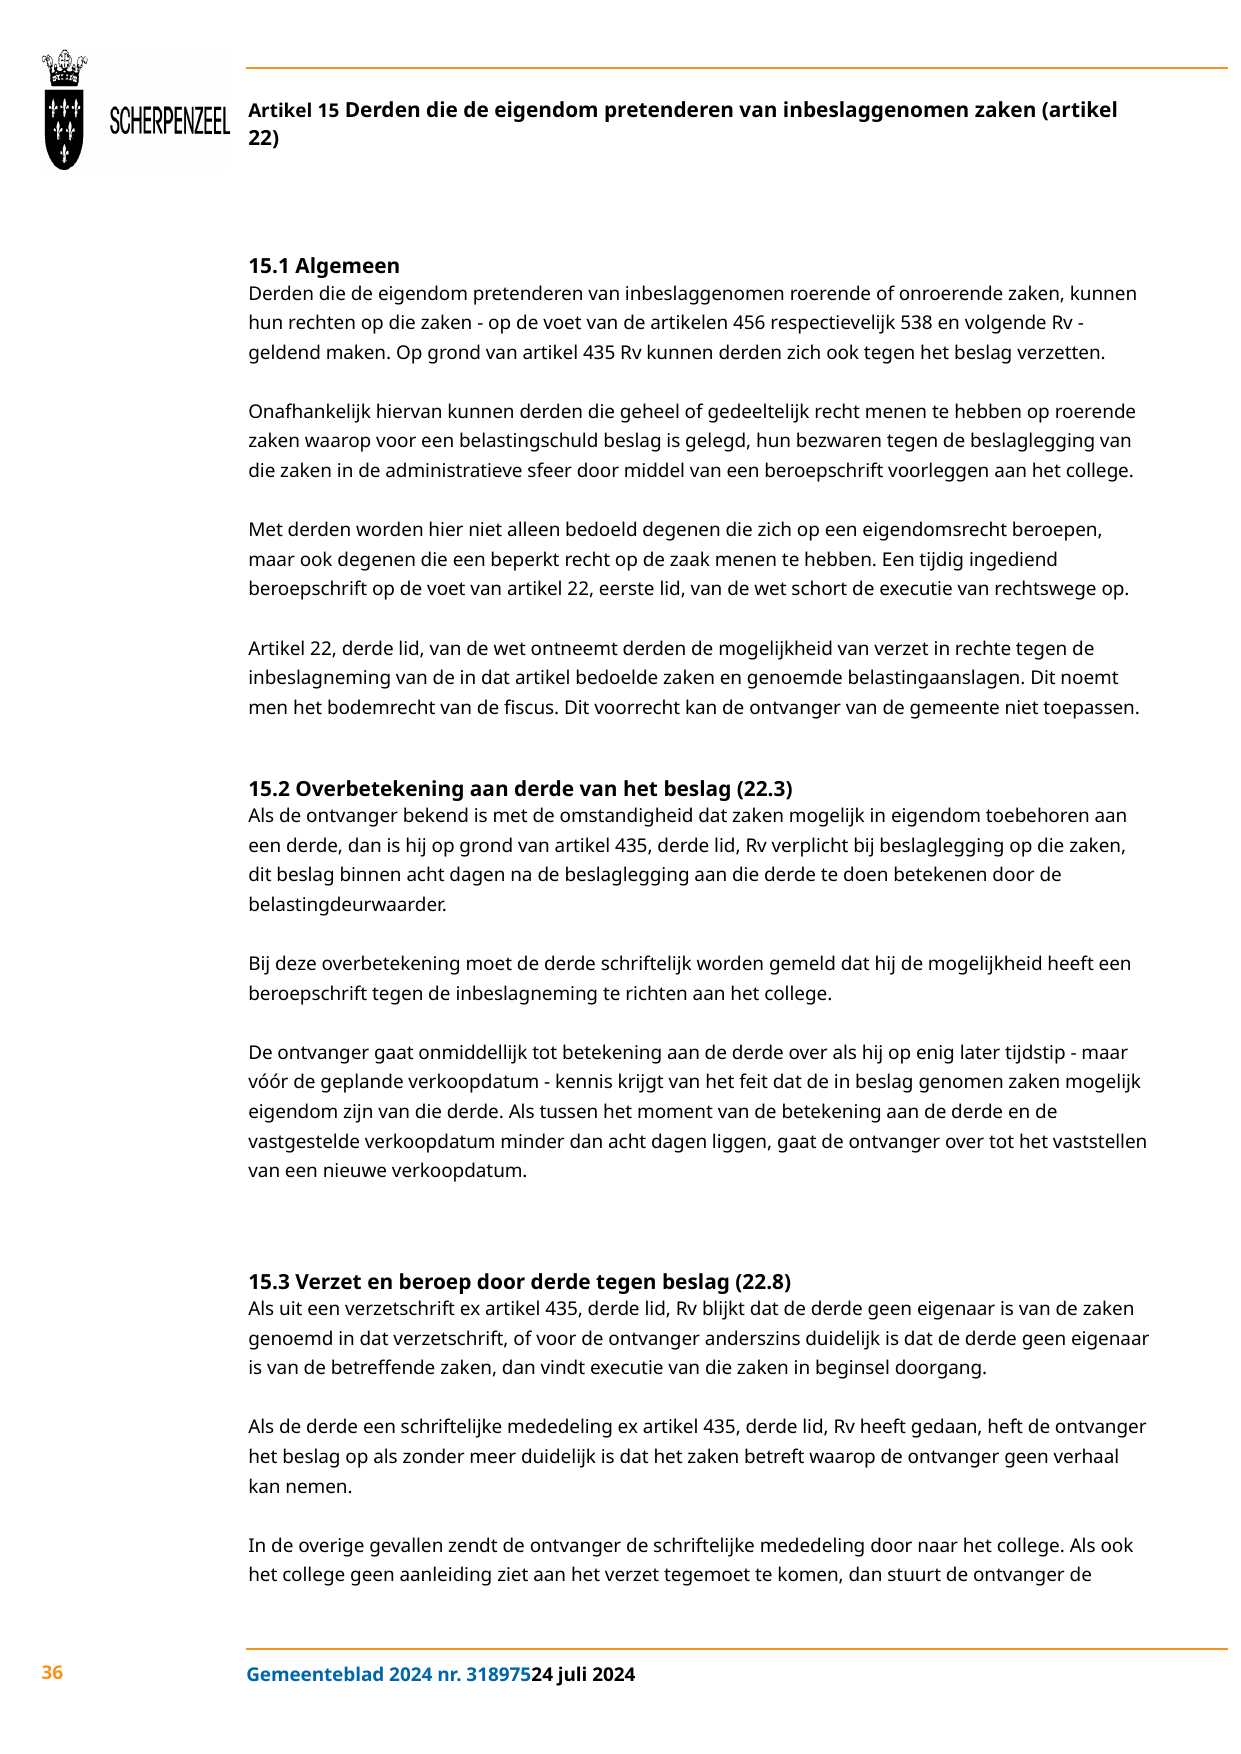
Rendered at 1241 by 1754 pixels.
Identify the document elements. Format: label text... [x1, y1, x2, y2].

text 15.3 Verzet en beroep door derde tegen beslag (22.8) [248, 1267, 1152, 1295]
text Artikel 22, derde lid, van de wet ontneemt derden de mogelijkheid van verzet in rechte tegen de inbeslagneming van de in dat artikel bedoelde zaken en genoemde belastingaanslagen. Dit noemt men het bodemrecht van de fiscus. Dit voorrecht kan de ontvanger van de gemeente niet toepassen. [248, 635, 1152, 720]
text Met derden worden hier niet alleen bedoeld degenen die zich op een eigendomsrecht beroepen, maar ook degenen die een beperkt recht op de zaak menen te hebben. Een tijdig ingediend beroepschrift op de voet van artikel 22, eerste lid, van de wet schort de executie van rechtswege op. [248, 516, 1152, 601]
text 15.1 Algemeen [248, 251, 1152, 280]
text Onafhankelijk hiervan kunnen derden die geheel of gedeeltelijk recht menen te hebben op roerende zaken waarop voor een belastingschuld beslag is gelegd, hun bezwaren tegen de beslaglegging van die zaken in de administratieve sfeer door middel van een beroepschrift voorleggen aan het college. [248, 398, 1152, 483]
text In de overige gevallen zendt de ontvanger de schriftelijke mededeling door naar het college. Als ook het college geen aanleiding ziet aan het verzet tegemoet te komen, dan stuurt de ontvanger de [248, 1532, 1152, 1587]
picture [41, 47, 231, 172]
text De ontvanger gaat onmiddellijk tot betekening aan de derde over als hij op enig later tijdstip - maar vóór de geplande verkoopdatum - kennis krijgt van het feit dat de in beslag genomen zaken mogelijk eigendom zijn van die derde. Als tussen het moment van de betekening aan de derde en de vastgestelde verkoopdatum minder dan acht dagen liggen, gaat de ontvanger over tot het vaststellen van een nieuwe verkoopdatum. [248, 1039, 1152, 1183]
text 15.2 Overbetekening aan derde van het beslag (22.3) [248, 774, 1152, 802]
text Als de ontvanger bekend is met de omstandigheid dat zaken mogelijk in eigendom toebehoren aan een derde, dan is hij op grond van artikel 435, derde lid, Rv verplicht bij beslaglegging op die zaken, dit beslag binnen acht dagen na de beslaglegging aan die derde te doen betekenen door de belastingdeurwaarder. [248, 802, 1152, 917]
text Derden die de eigendom pretenderen van inbeslaggenomen roerende of onroerende zaken, kunnen hun rechten op die zaken - op de voet van de artikelen 456 respectievelijk 538 en volgende Rv - geldend maken. Op grond van artikel 435 Rv kunnen derden zich ook tegen het beslag verzetten. [248, 280, 1152, 365]
text Als de derde een schriftelijke mededeling ex artikel 435, derde lid, Rv heeft gedaan, heft de ontvanger het beslag op als zonder meer duidelijk is dat het zaken betreft waarop de ontvanger geen verhaal kan nemen. [248, 1414, 1152, 1499]
text Bij deze overbetekening moet de derde schriftelijk worden gemeld dat hij de mogelijkheid heeft een beroepschrift tegen de inbeslagneming te richten aan het college. [248, 950, 1152, 1006]
text Artikel 15 Derden die de eigendom pretenderen van inbeslaggenomen zaken (artikel 22) [248, 95, 1152, 152]
text Als uit een verzetschrift ex artikel 435, derde lid, Rv blijkt dat de derde geen eigenaar is van de zaken genoemd in dat verzetschrift, of voor de ontvanger anderszins duidelijk is dat de derde geen eigenaar is van de betreffende zaken, dan vindt executie van die zaken in beginsel doorgang. [248, 1295, 1152, 1380]
